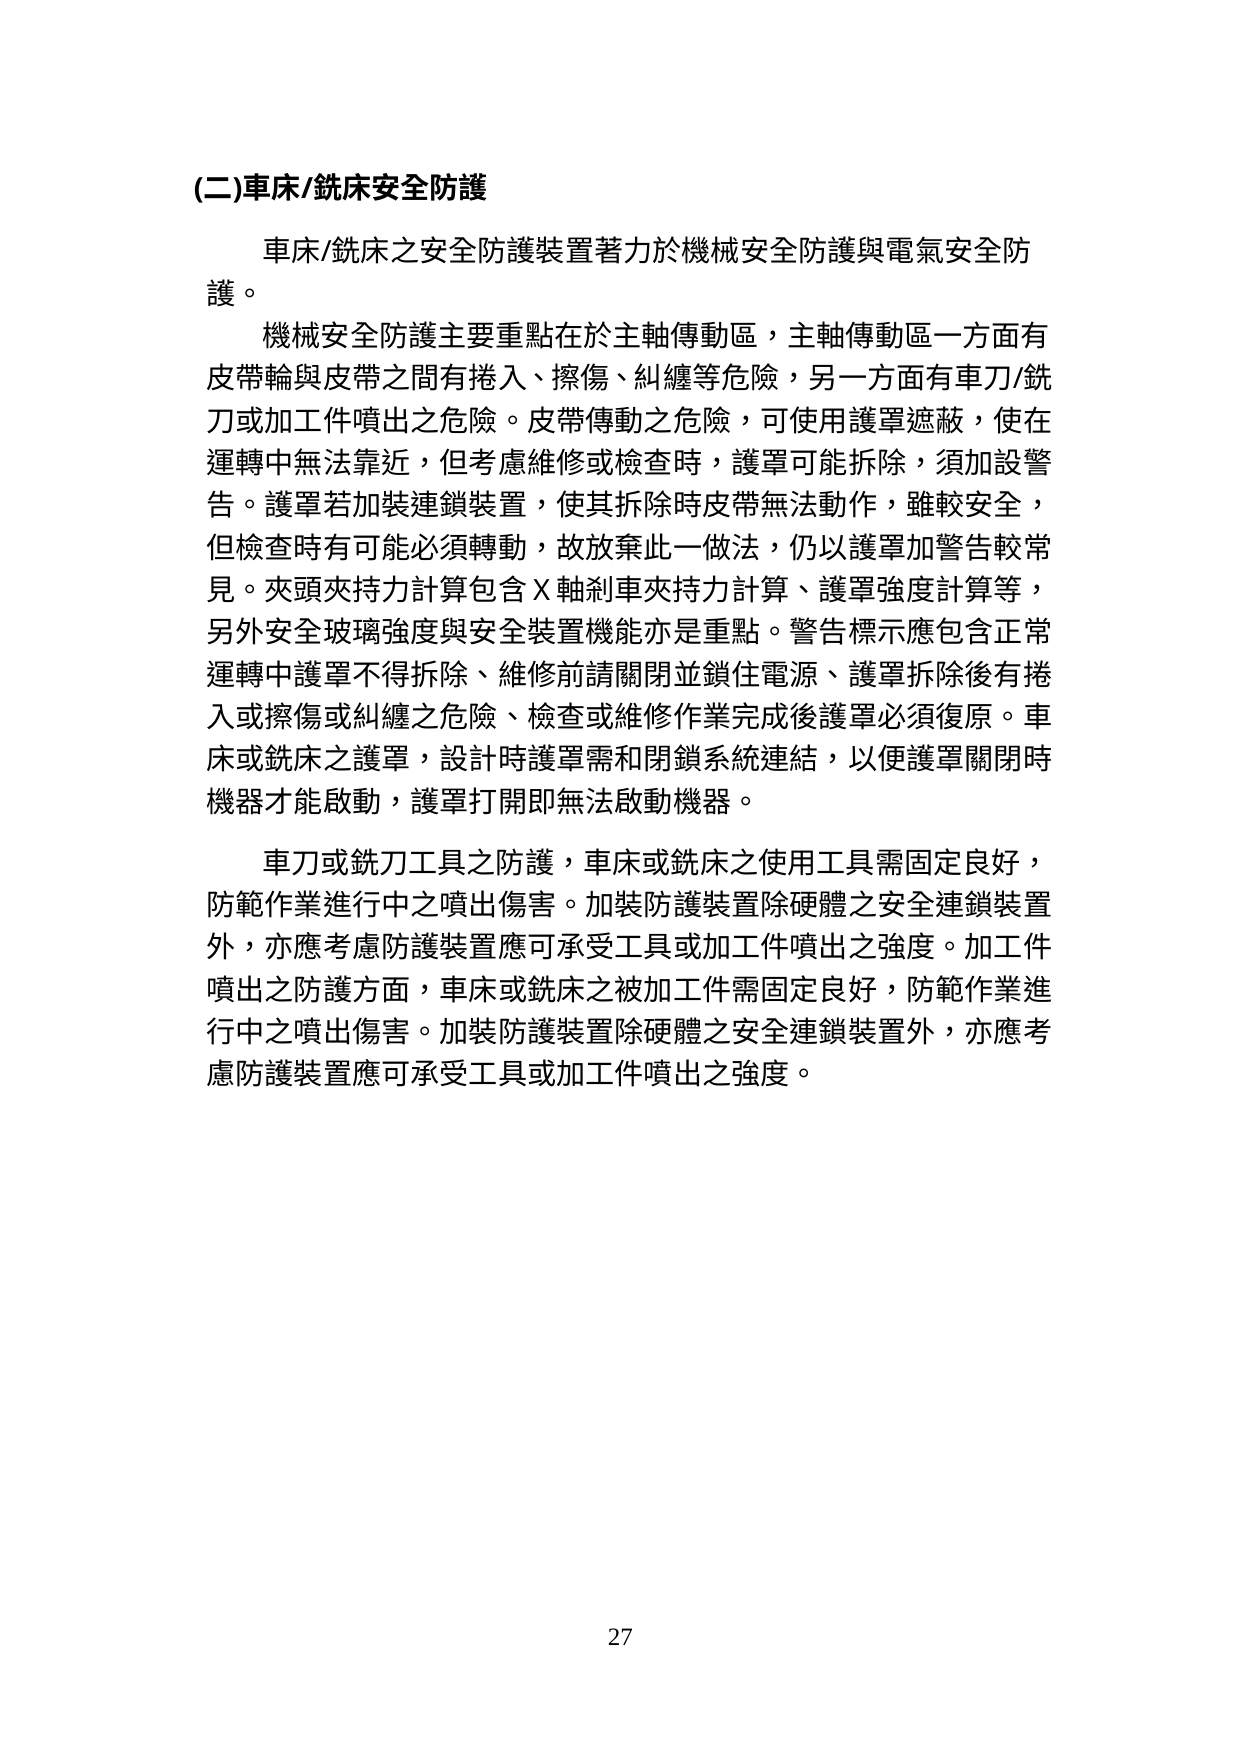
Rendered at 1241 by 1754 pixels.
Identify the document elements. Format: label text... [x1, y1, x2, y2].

text 車刀或銑刀工具之防護，車床或銑床之使用工具需固定良好，防範作業進行中之噴出傷害。加裝防護裝置除硬體之安全連鎖裝置外，亦應考慮防護裝置應可承受工具或加工件噴出之強度。加工件噴出之防護方面，車床或銑床之被加工件需固定良好，防範作業進行中之噴出傷害。加裝防護裝置除硬體之安全連鎖裝置外，亦應考慮防護裝置應可承受工具或加工件噴出之強度。 [206, 839, 1053, 1093]
text 車床/銑床之安全防護裝置著力於機械安全防護與電氣安全防護。 [206, 228, 1053, 313]
text 機械安全防護主要重點在於主軸傳動區，主軸傳動區一方面有皮帶輪與皮帶之間有捲入、擦傷、糾纏等危險，另一方面有車刀/銑刀或加工件噴出之危險。皮帶傳動之危險，可使用護罩遮蔽，使在運轉中無法靠近，但考慮維修或檢查時，護罩可能拆除，須加設警告。護罩若加裝連鎖裝置，使其拆除時皮帶無法動作，雖較安全，但檢查時有可能必須轉動，故放棄此一做法，仍以護罩加警告較常見。夾頭夾持力計算包含X軸剎車夾持力計算、護罩強度計算等，另外安全玻璃強度與安全裝置機能亦是重點。警告標示應包含正常運轉中護罩不得拆除、維修前請關閉並鎖住電源、護罩拆除後有捲入或擦傷或糾纏之危險、檢查或維修作業完成後護罩必須復原。車床或銑床之護罩，設計時護罩需和閉鎖系統連結，以便護罩關閉時機器才能啟動，護罩打開即無法啟動機器。 [206, 313, 1053, 820]
subtitle (二)車床/銑床安全防護 [193, 164, 1053, 207]
